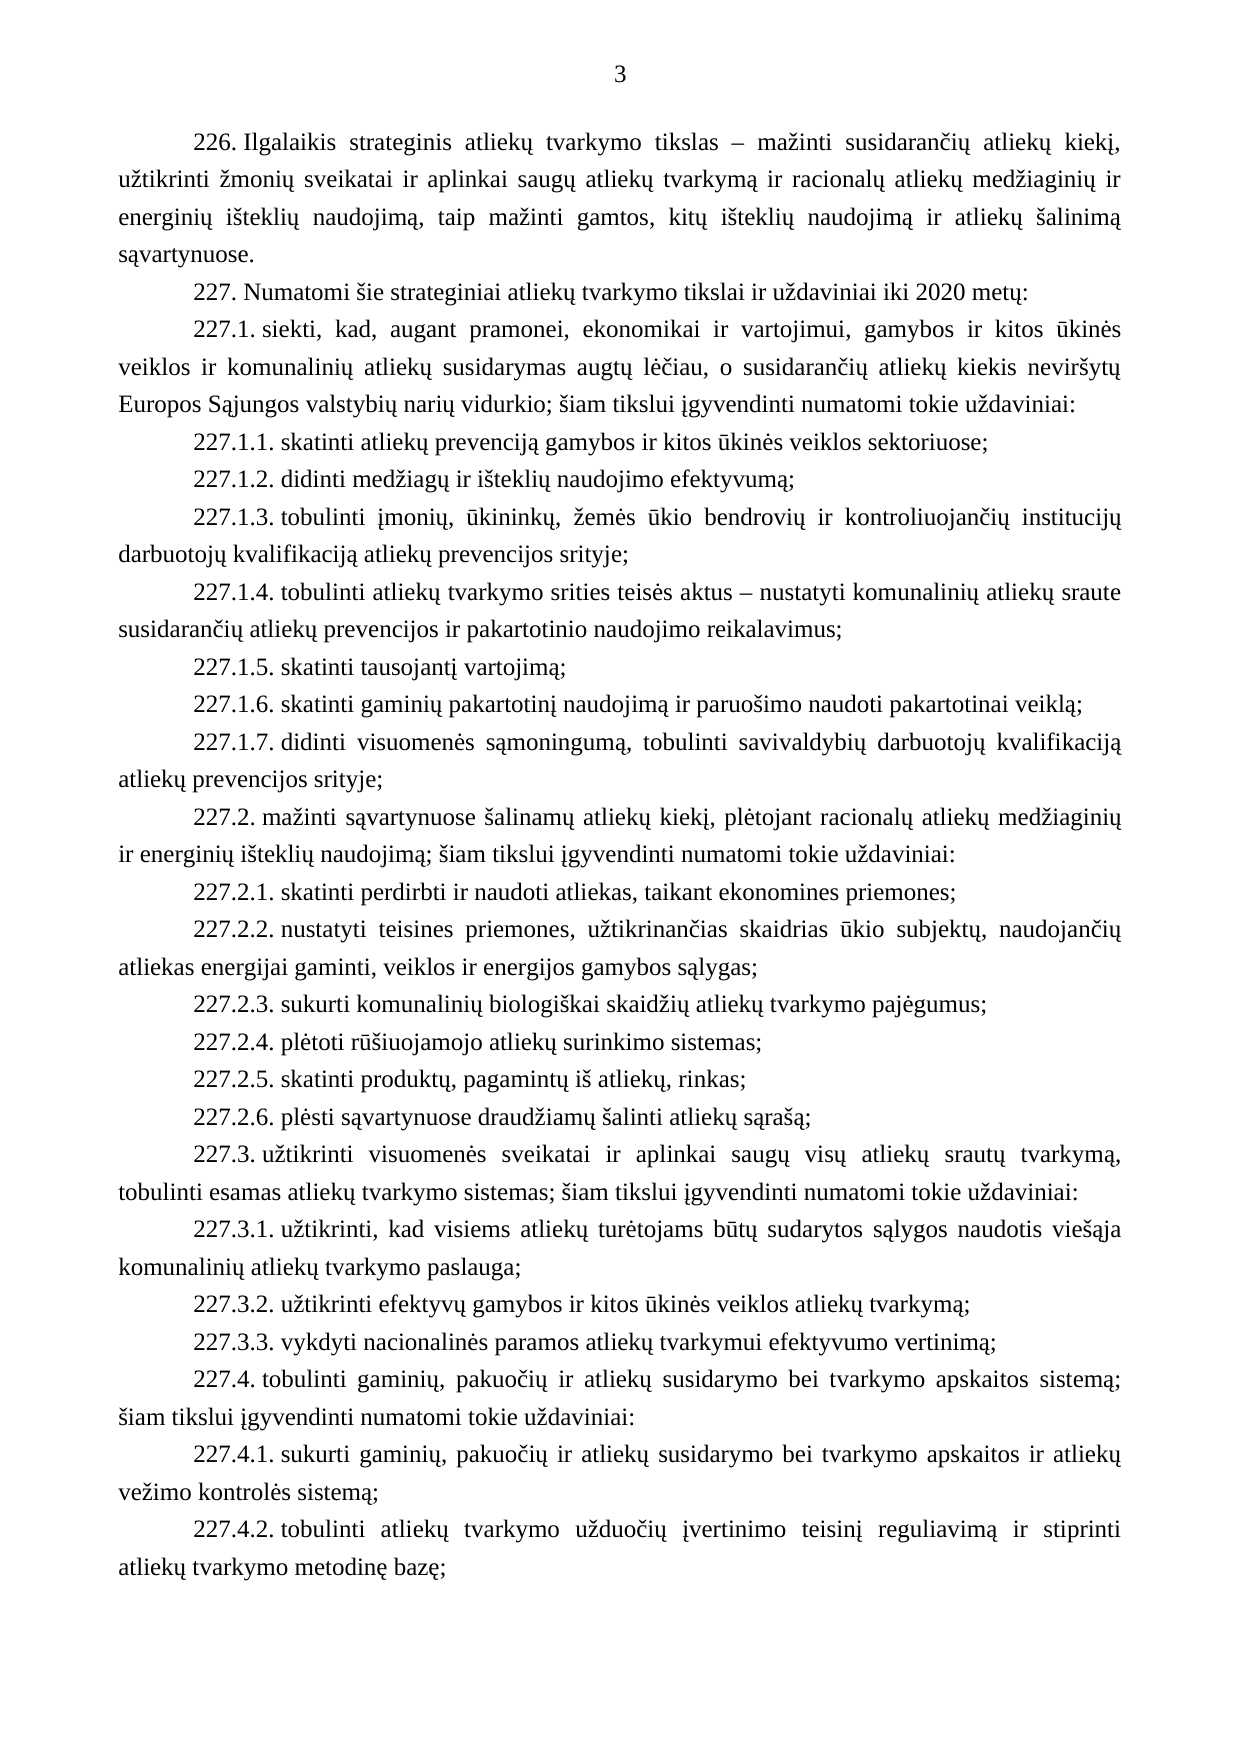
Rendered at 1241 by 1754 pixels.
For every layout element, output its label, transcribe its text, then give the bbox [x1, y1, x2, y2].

text 227.4. tobulinti gaminių, pakuočių ir atliekų susidarymo bei tvarkymo apskaitos sistemą; šiam tikslui įgyvendinti numatomi tokie uždaviniai: [118, 1356, 1122, 1431]
text 227.4.1. sukurti gaminių, pakuočių ir atliekų susidarymo bei tvarkymo apskaitos ir atliekų vežimo kontrolės sistemą; [118, 1431, 1122, 1506]
text 227.1.1. skatinti atliekų prevenciją gamybos ir kitos ūkinės veiklos sektoriuose; [118, 418, 1122, 456]
text 227.2. mažinti sąvartynuose šalinamų atliekų kiekį, plėtojant racionalų atliekų medžiaginių ir energinių išteklių naudojimą; šiam tikslui įgyvendinti numatomi tokie uždaviniai: [118, 793, 1122, 868]
text 227.1.4. tobulinti atliekų tvarkymo srities teisės aktus – nustatyti komunalinių atliekų sraute susidarančių atliekų prevencijos ir pakartotinio naudojimo reikalavimus; [118, 568, 1122, 643]
text 227.1.3. tobulinti įmonių, ūkininkų, žemės ūkio bendrovių ir kontroliuojančių institucijų darbuotojų kvalifikaciją atliekų prevencijos srityje; [118, 493, 1122, 568]
text 227.3. užtikrinti visuomenės sveikatai ir aplinkai saugų visų atliekų srautų tvarkymą, tobulinti esamas atliekų tvarkymo sistemas; šiam tikslui įgyvendinti numatomi tokie uždaviniai: [118, 1131, 1122, 1206]
text 227.3.2. užtikrinti efektyvų gamybos ir kitos ūkinės veiklos atliekų tvarkymą; [118, 1281, 1122, 1318]
text 227. Numatomi šie strateginiai atliekų tvarkymo tikslai ir uždaviniai iki 2020 metų: [118, 268, 1122, 306]
text 227.1.6. skatinti gaminių pakartotinį naudojimą ir paruošimo naudoti pakartotinai veiklą; [118, 681, 1122, 718]
text 227.4.2. tobulinti atliekų tvarkymo užduočių įvertinimo teisinį reguliavimą ir stiprinti atliekų tvarkymo metodinę bazę; [118, 1506, 1122, 1581]
text 227.2.2. nustatyti teisines priemones, užtikrinančias skaidrias ūkio subjektų, naudojančių atliekas energijai gaminti, veiklos ir energijos gamybos sąlygas; [118, 906, 1122, 981]
text 227.2.1. skatinti perdirbti ir naudoti atliekas, taikant ekonomines priemones; [118, 868, 1122, 906]
text 227.1.2. didinti medžiagų ir išteklių naudojimo efektyvumą; [118, 456, 1122, 493]
text 227.3.1. užtikrinti, kad visiems atliekų turėtojams būtų sudarytos sąlygos naudotis viešąja komunalinių atliekų tvarkymo paslauga; [118, 1206, 1122, 1281]
text 227.1.5. skatinti tausojantį vartojimą; [118, 643, 1122, 681]
text 227.1. siekti, kad, augant pramonei, ekonomikai ir vartojimui, gamybos ir kitos ūkinės veiklos ir komunalinių atliekų susidarymas augtų lėčiau, o susidarančių atliekų kiekis neviršytų Europos Sąjungos valstybių narių vidurkio; šiam tikslui įgyvendinti numatomi tokie uždaviniai: [118, 306, 1122, 418]
text 227.2.6. plėsti sąvartynuose draudžiamų šalinti atliekų sąrašą; [118, 1093, 1122, 1131]
text 227.2.3. sukurti komunalinių biologiškai skaidžių atliekų tvarkymo pajėgumus; [118, 981, 1122, 1018]
text 227.3.3. vykdyti nacionalinės paramos atliekų tvarkymui efektyvumo vertinimą; [118, 1318, 1122, 1356]
text 227.1.7. didinti visuomenės sąmoningumą, tobulinti savivaldybių darbuotojų kvalifikaciją atliekų prevencijos srityje; [118, 718, 1122, 793]
text 227.2.4. plėtoti rūšiuojamojo atliekų surinkimo sistemas; [118, 1018, 1122, 1056]
text 227.2.5. skatinti produktų, pagamintų iš atliekų, rinkas; [118, 1056, 1122, 1093]
text 226. Ilgalaikis strateginis atliekų tvarkymo tikslas – mažinti susidarančių atliekų kiekį, užtikrinti žmonių sveikatai ir aplinkai saugų atliekų tvarkymą ir racionalų atliekų medžiaginių ir energinių išteklių naudojimą, taip mažinti gamtos, kitų išteklių naudojimą ir atliekų šalinimą sąvartynuose. [118, 118, 1122, 268]
